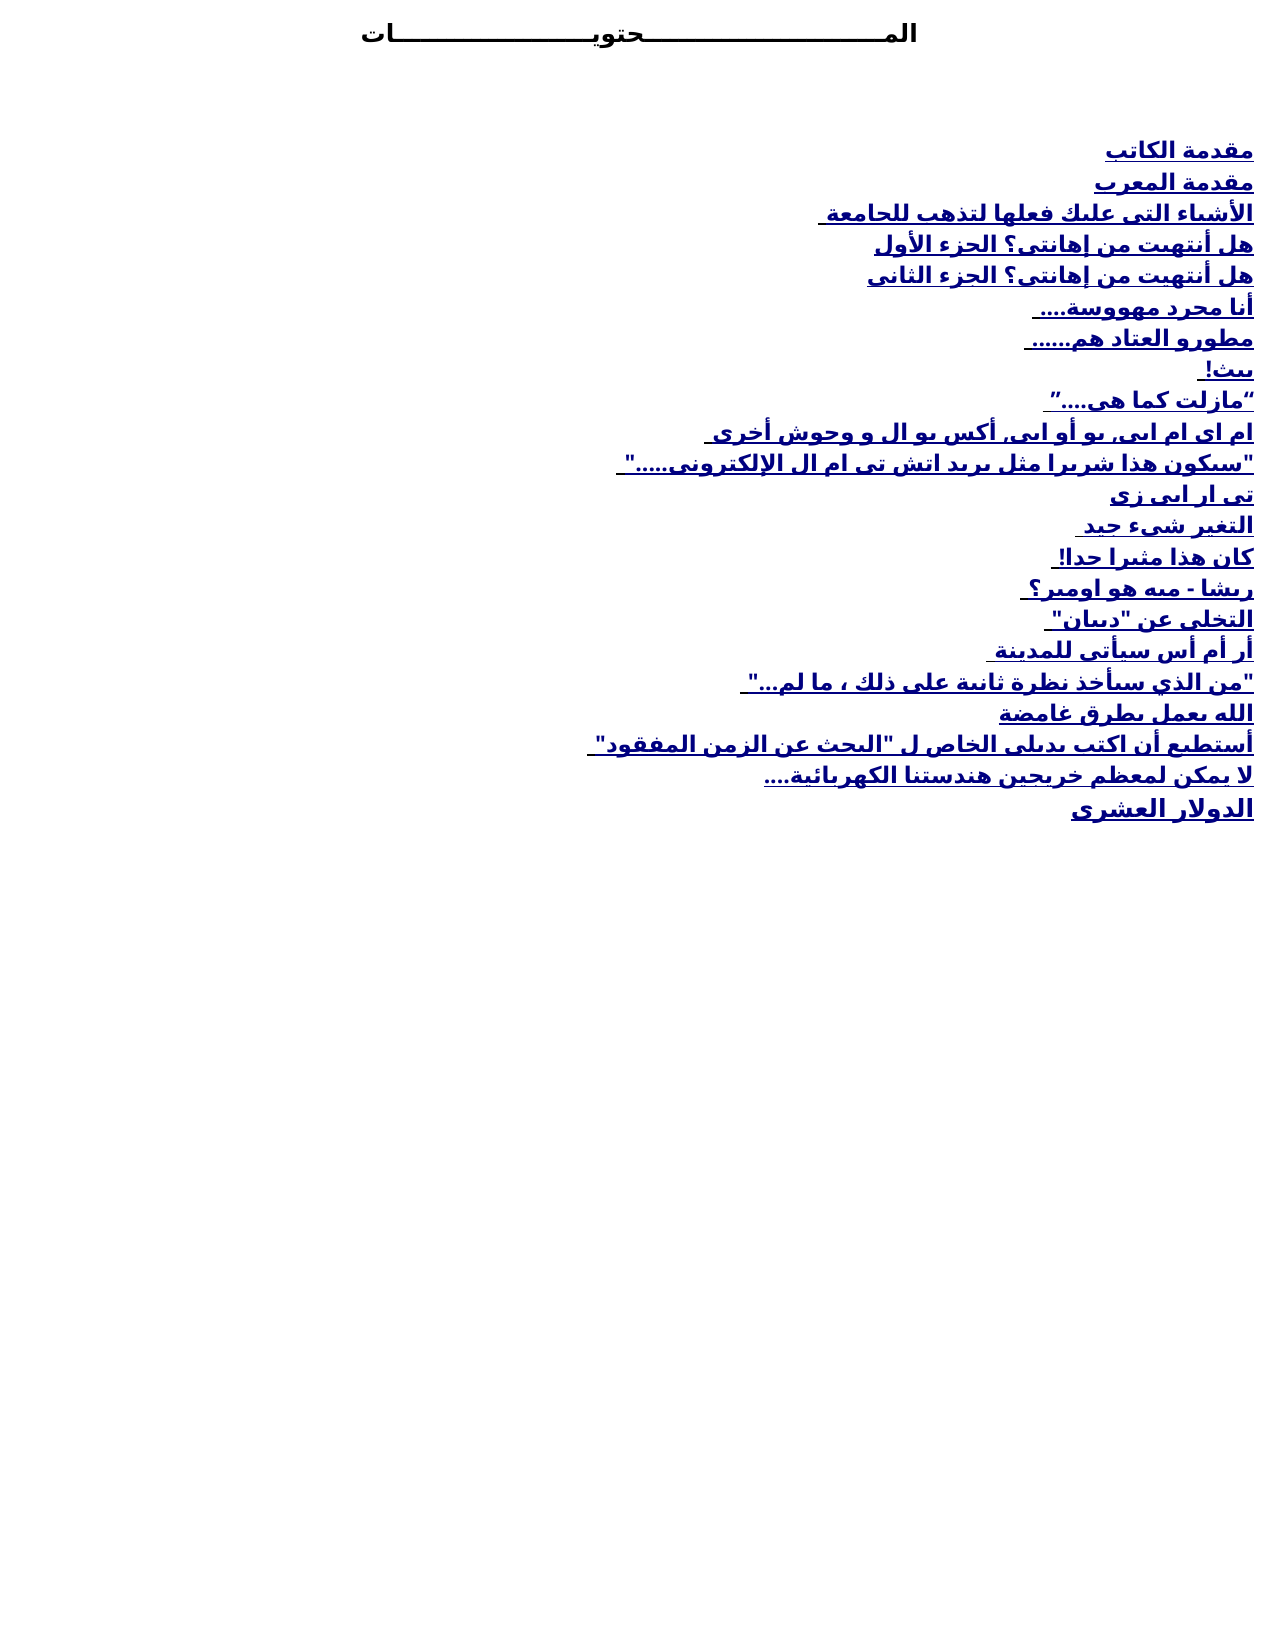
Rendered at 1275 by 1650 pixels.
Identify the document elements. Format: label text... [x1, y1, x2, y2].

text أنا مجرد مهووسة.... [25, 290, 1254, 322]
text مقدمة المعرب [25, 165, 1254, 197]
text "من الذي سيأخذ نظرة ثانية على ذلك ، ما لم..." [25, 665, 1254, 697]
text بيث! [25, 353, 1254, 384]
text ام اى ام ايى, بو أو ايى, أكس يو ال و وحوش أخرى [25, 415, 1254, 447]
text المــــــــــــــــــــــــــــحتويـــــــــــــــــــــــات [25, 19, 1254, 48]
text كان هذا مثيرا جدا! [25, 540, 1254, 572]
text الله يعمل بطرق غامضة [25, 697, 1254, 728]
text هل أنتهيت من إهانتى؟ الجزء الثانى [25, 259, 1254, 290]
text ريشا - ميه هو اومير؟ [25, 572, 1254, 603]
text هل أنتهيت من إهانتى؟ الجزء الأول [25, 228, 1254, 259]
text مقدمة الكاتب [25, 134, 1254, 165]
text أستطيع أن اكتب بديلى الخاص ل "البحث عن الزمن المفقود" [25, 728, 1254, 759]
text لا يمكن لمعظم خريجين هندستنا الكهربائية.... [25, 759, 1254, 790]
text أر أم أس سيأتى للمدينة [25, 634, 1254, 665]
text “مازلت كما هى....” [25, 384, 1254, 415]
text التخلى عن "دبيان" [25, 603, 1254, 634]
text تى ار ايى زى [25, 478, 1254, 509]
text مطورو العتاد هم...... [25, 322, 1254, 353]
text التغير شىء جيد [25, 509, 1254, 540]
text الأشياء التى عليك فعلها لتذهب للجامعة [25, 197, 1254, 228]
text الدولار العشرى [25, 790, 1254, 824]
text "سيكون هذا شريرا مثل بريد اتش تى ام ال الإلكترونى....." [25, 447, 1254, 478]
